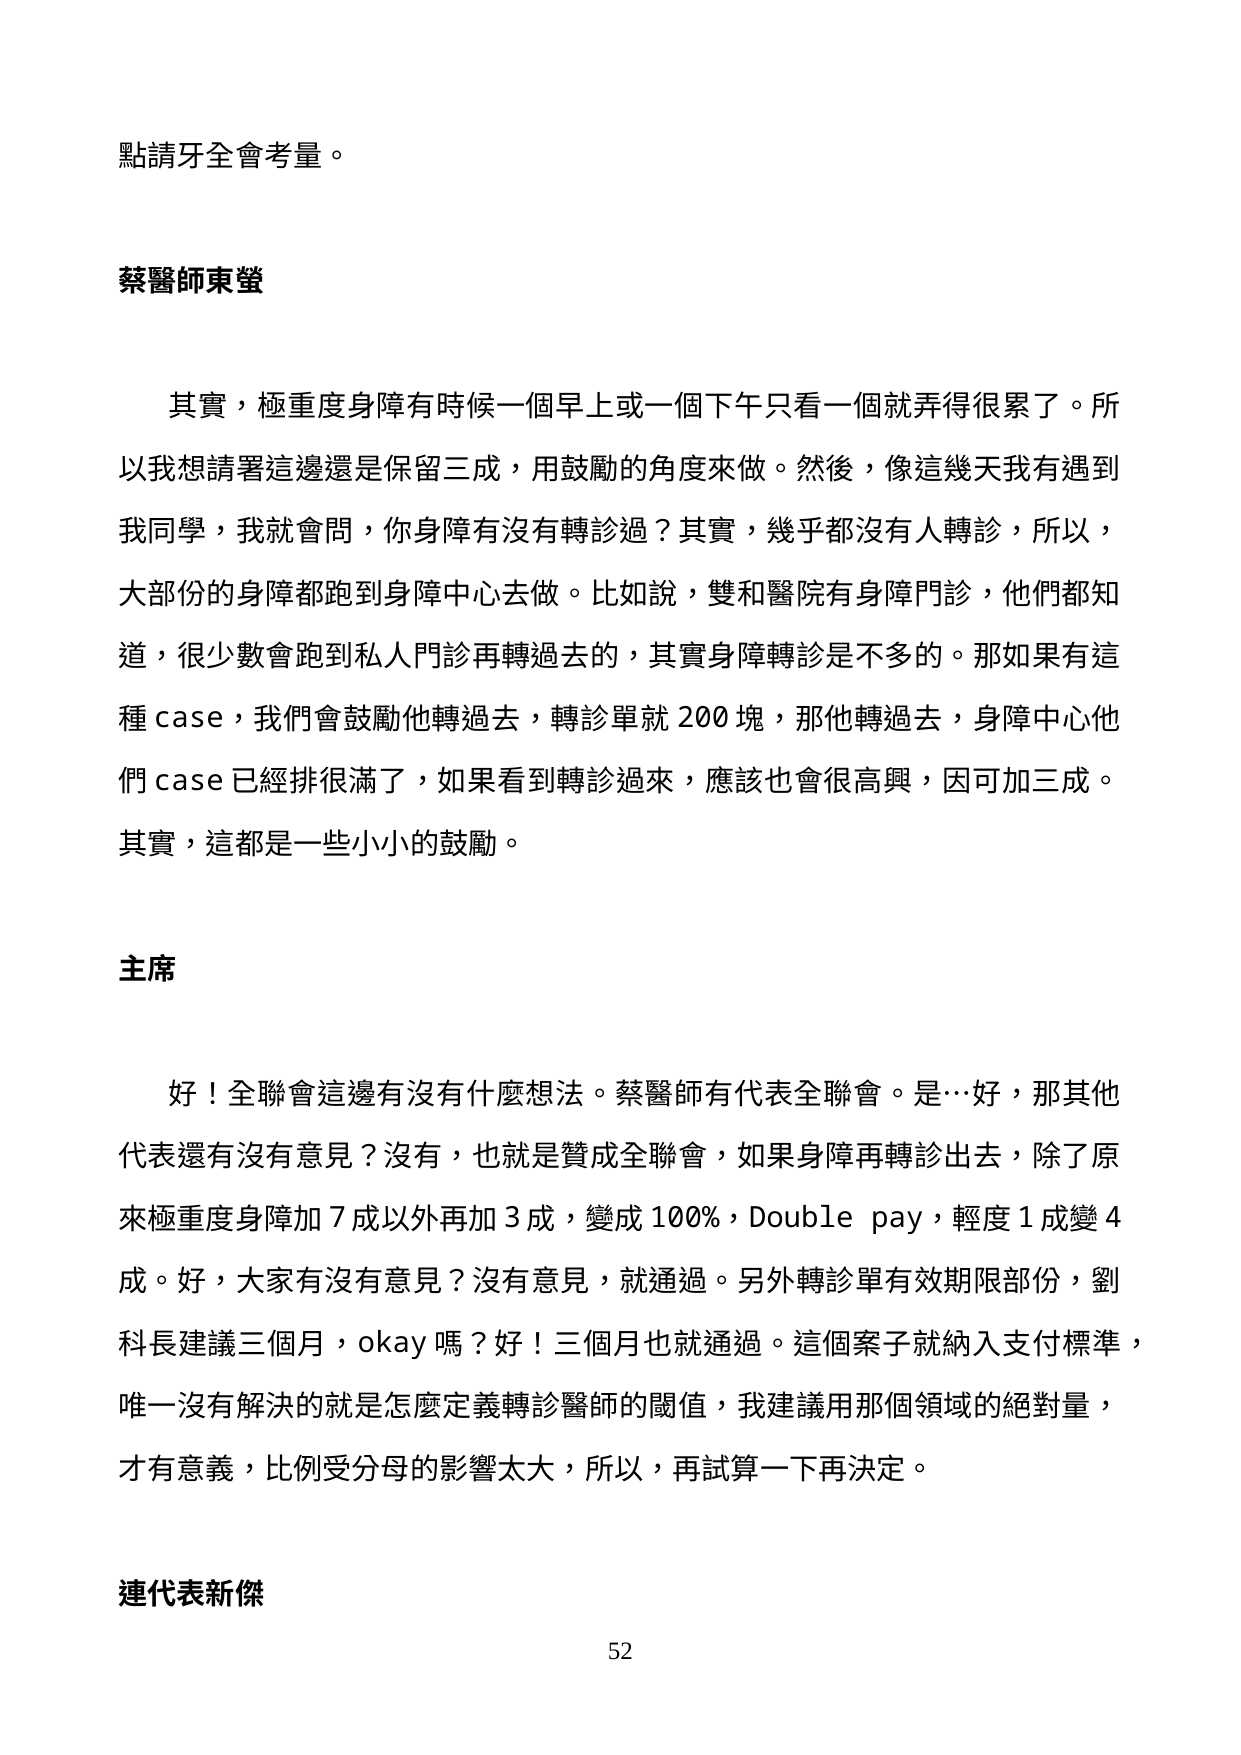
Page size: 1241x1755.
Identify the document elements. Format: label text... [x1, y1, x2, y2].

text 連代表新傑 [118, 1550, 1122, 1612]
text 主席 [118, 925, 1122, 987]
text 好！全聯會這邊有沒有什麼想法。蔡醫師有代表全聯會。是…好，那其他代表還有沒有意見？沒有，也就是贊成全聯會，如果身障再轉診出去，除了原來極重度身障加7成以外再加3成，變成100%，Double pay，輕度1成變4成。好，大家有沒有意見？沒有意見，就通過。另外轉診單有效期限部份，劉科長建議三個月，okay嗎？好！三個月也就通過。這個案子就納入支付標準，唯一沒有解決的就是怎麼定義轉診醫師的閾值，我建議用那個領域的絕對量，才有意義，比例受分母的影響太大，所以，再試算一下再決定。 [118, 1050, 1122, 1487]
text 點請牙全會考量。 [118, 112, 1122, 175]
text 蔡醫師東螢 [118, 237, 1122, 300]
text 其實，極重度身障有時候一個早上或一個下午只看一個就弄得很累了。所以我想請署這邊還是保留三成，用鼓勵的角度來做。然後，像這幾天我有遇到我同學，我就會問，你身障有沒有轉診過？其實，幾乎都沒有人轉診，所以，大部份的身障都跑到身障中心去做。比如說，雙和醫院有身障門診，他們都知道，很少數會跑到私人門診再轉過去的，其實身障轉診是不多的。那如果有這種case，我們會鼓勵他轉過去，轉診單就200塊，那他轉過去，身障中心他們case已經排很滿了，如果看到轉診過來，應該也會很高興，因可加三成。其實，這都是一些小小的鼓勵。 [118, 362, 1122, 862]
